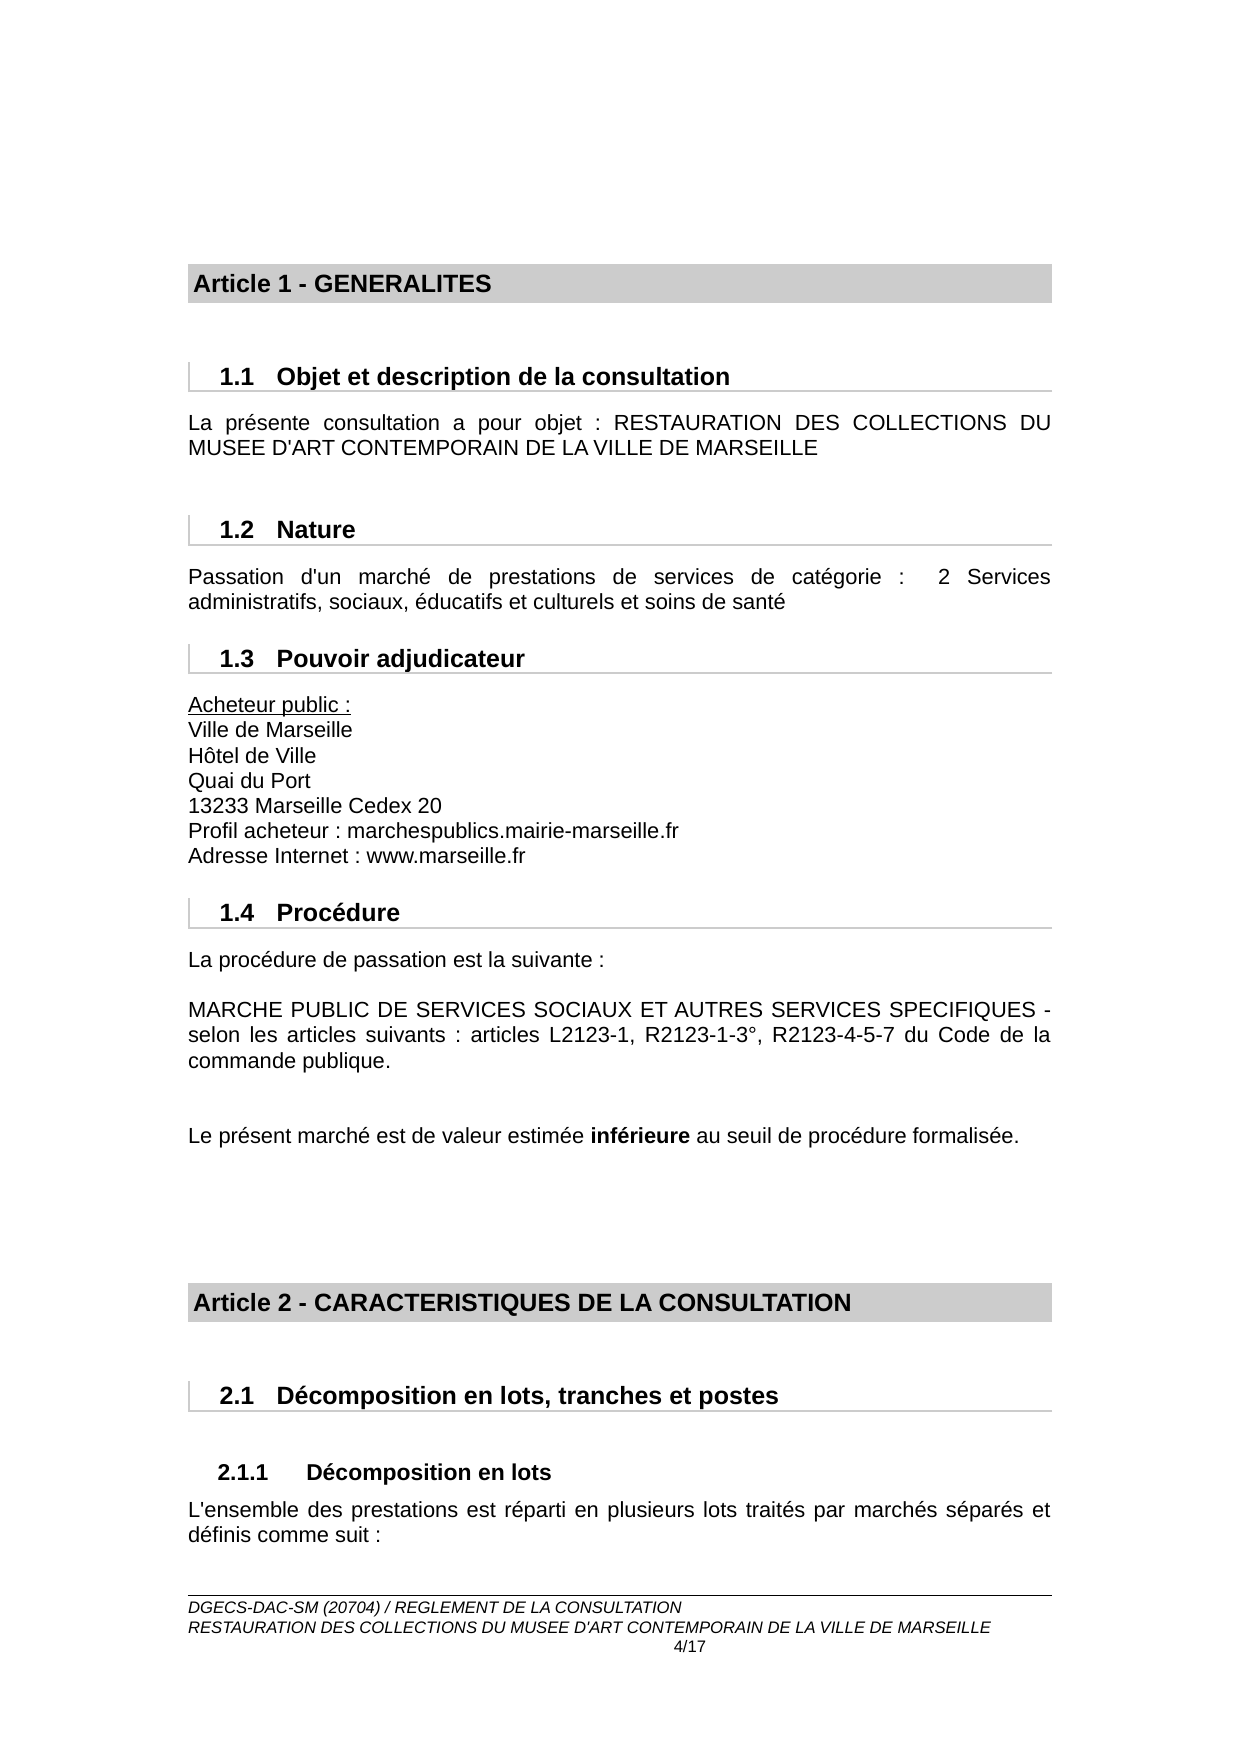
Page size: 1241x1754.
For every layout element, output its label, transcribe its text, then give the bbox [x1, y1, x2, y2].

text L'ensemble des prestations est réparti en plusieurs lots traités par marchés séparés et définis comme suit : [188, 1497, 1052, 1547]
subtitle Nature [190, 515, 1052, 544]
text Profil acheteur : marchespublics.mairie-marseille.fr [188, 818, 1052, 843]
text La procédure de passation est la suivante : [188, 947, 1052, 972]
subtitle Pouvoir adjudicateur [190, 644, 1052, 672]
text Ville de Marseille [188, 717, 1052, 743]
text Adresse Internet : www.marseille.fr [188, 843, 1052, 869]
subtitle Procédure [190, 898, 1052, 927]
text La présente consultation a pour objet : RESTAURATION DES COLLECTIONS DU MUSEE D'ART CONTEMPORAIN DE LA VILLE DE MARSEILLE [188, 410, 1052, 461]
subtitle GENERALITES [190, 266, 1050, 300]
text Passation d'un marché de prestations de services de catégorie : 2 Services administratifs, sociaux, éducatifs et culturels et soins de santé [188, 564, 1052, 614]
subtitle Décomposition en lots [188, 1459, 1052, 1485]
text Le présent marché est de valeur estimée inférieure au seuil de procédure formalisée. [188, 1123, 1052, 1148]
text Hôtel de Ville [188, 743, 1052, 768]
text 13233 Marseille Cedex 20 [188, 793, 1052, 818]
text Quai du Port [188, 768, 1052, 793]
subtitle CARACTERISTIQUES DE LA CONSULTATION [190, 1285, 1050, 1320]
text MARCHE PUBLIC DE SERVICES SOCIAUX ET AUTRES SERVICES SPECIFIQUES - selon les articles suivants : articles L2123-1, R2123-1-3°, R2123-4-5-7 du Code de la commande publique. [188, 997, 1052, 1073]
subtitle Objet et description de la consultation [190, 362, 1052, 390]
subtitle Décomposition en lots, tranches et postes [190, 1381, 1052, 1410]
text Acheteur public : [188, 692, 1052, 717]
